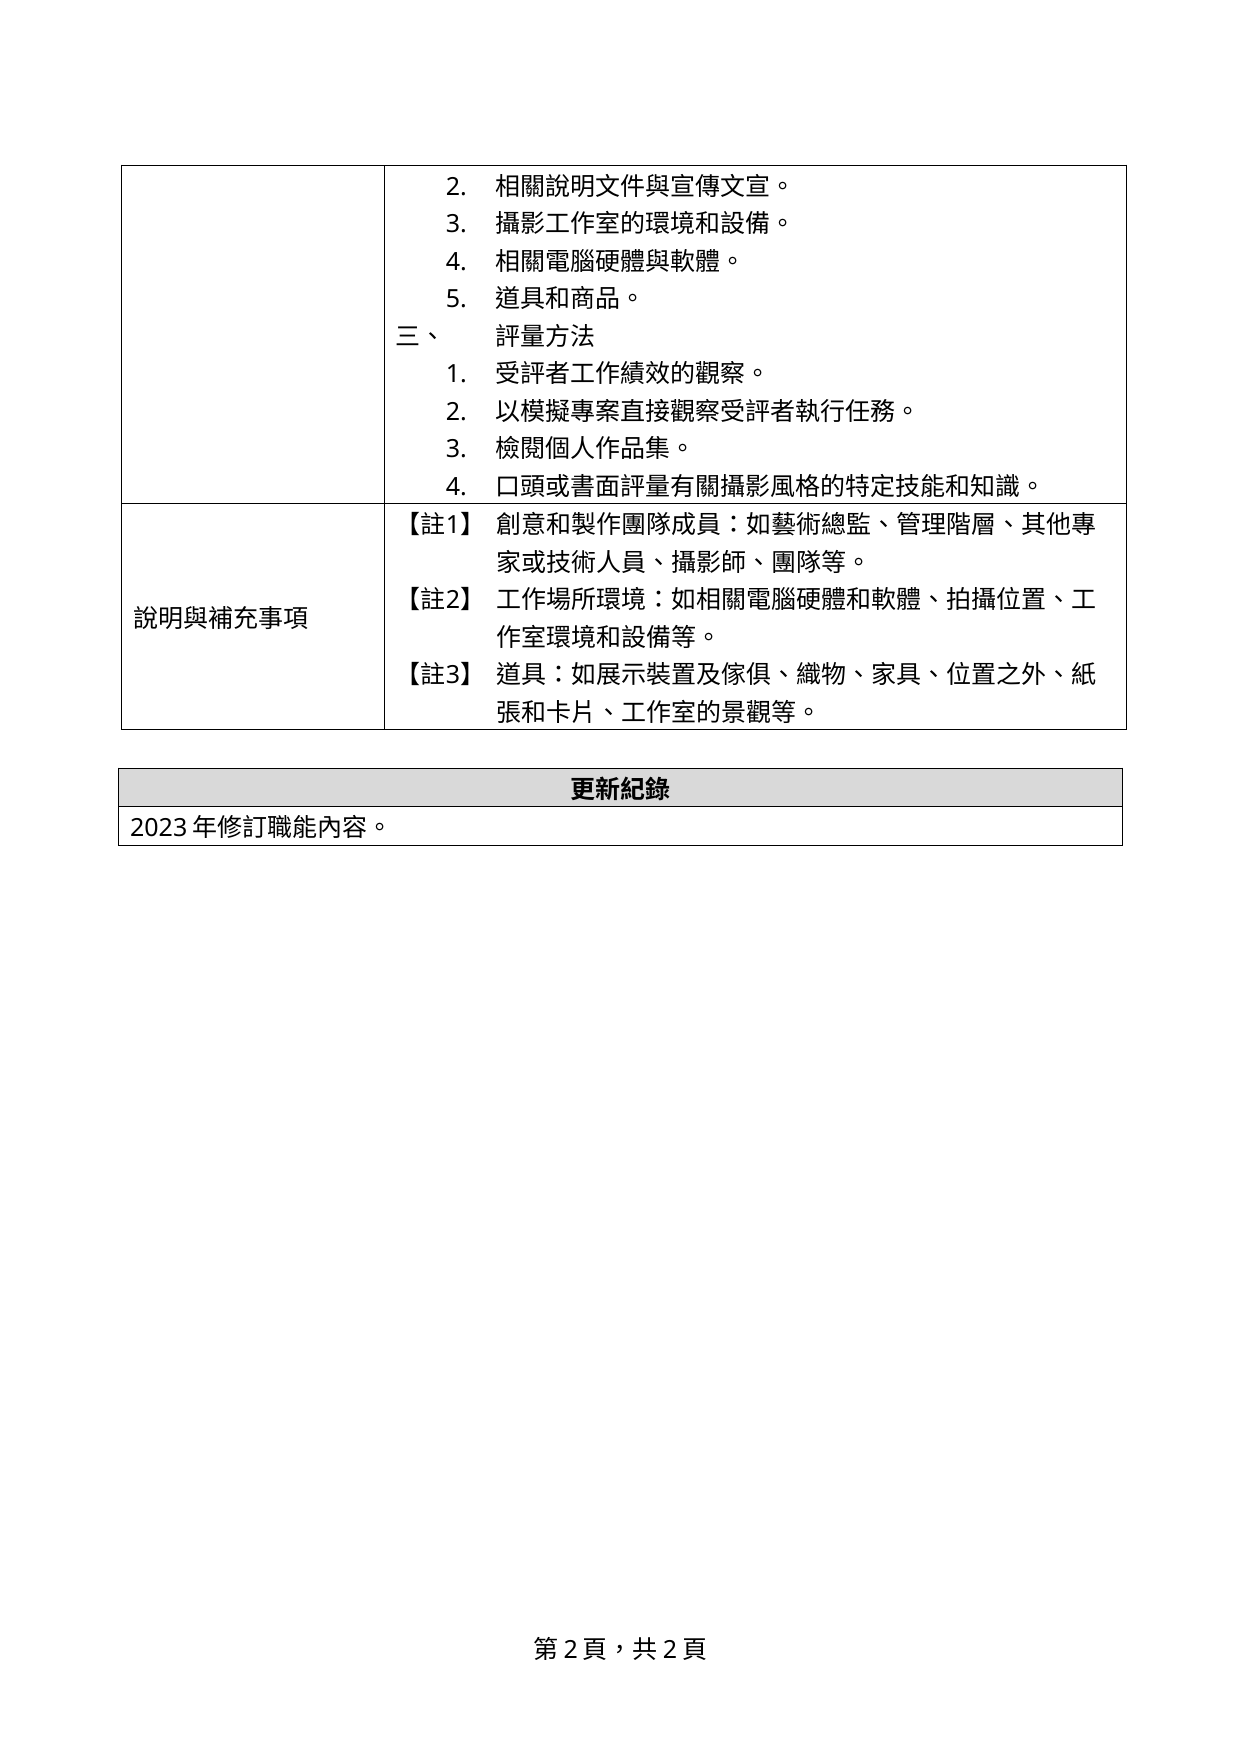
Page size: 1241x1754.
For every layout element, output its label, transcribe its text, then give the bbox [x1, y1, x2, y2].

table_header 更新紀錄 [119, 769, 1122, 806]
table_cell [122, 166, 384, 503]
table_cell 創意和製作團隊成員：如藝術總監、管理階層、其他專家或技術人員、攝影師、團隊等。 工作場所環境：如相關電腦硬體和軟體、拍攝位置、工作室環境和設備等。 道具：如展示裝置及傢俱、織物、家具、位置之外、紙張和卡片、工作室的景觀等。 [385, 504, 1126, 729]
table_cell 評量證據 能為商品陳列設計攝影風格。 能透過商品攝影達到宣傳效果。 評量情境與資源 模擬商品視覺陳列的零售工作環境。 相關說明文件與宣傳文宣。 攝影工作室的環境和設備。 相關電腦硬體與軟體。 道具和商品。 評量方法 受評者工作績效的觀察。 以模擬專案直接觀察受評者執行任務。 檢閱個人作品集。 口頭或書面評量有關攝影風格的特定技能和知識。 [385, 166, 1126, 503]
table_cell 2023年修訂職能內容。 [119, 807, 1122, 845]
table_cell 說明與補充事項 [122, 504, 384, 729]
